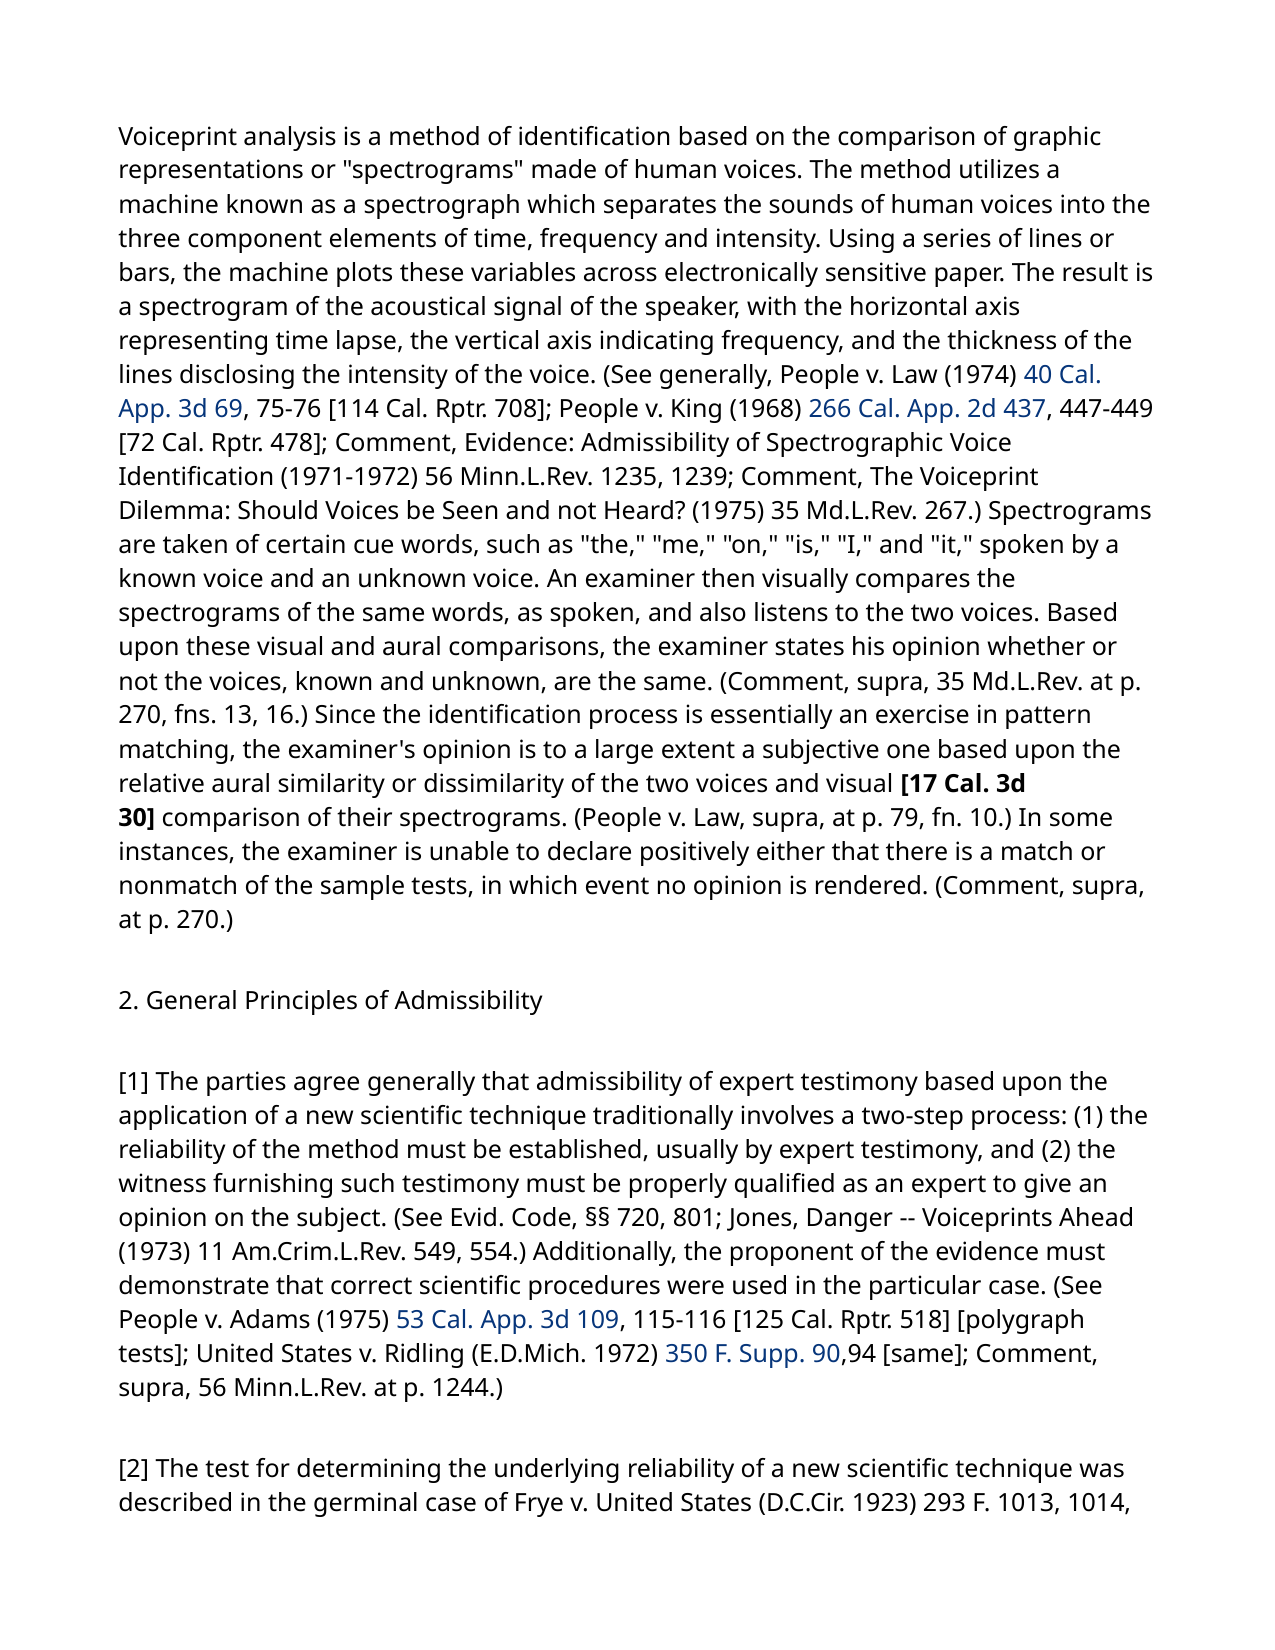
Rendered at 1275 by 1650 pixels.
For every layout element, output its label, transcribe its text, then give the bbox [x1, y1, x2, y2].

text [2] The test for determining the underlying reliability of a new scientific technique was described in the germinal case of Frye v. United States (D.C.Cir. 1923) 293 F. 1013, 1014, [118, 1451, 1157, 1519]
text [1] The parties agree generally that admissibility of expert testimony based upon the application of a new scientific technique traditionally involves a two-step process: (1) the reliability of the method must be established, usually by expert testimony, and (2) the witness furnishing such testimony must be properly qualified as an expert to give an opinion on the subject. (See Evid. Code, §§ 720, 801; Jones, Danger -- Voiceprints Ahead (1973) 11 Am.Crim.L.Rev. 549, 554.) Additionally, the proponent of the evidence must demonstrate that correct scientific procedures were used in the particular case. (See People v. Adams (1975) 53 Cal. App. 3d 109, 115-116 [125 Cal. Rptr. 518] [polygraph tests]; United States v. Ridling (E.D.Mich. 1972) 350 F. Supp. 90,94 [same]; Comment, supra, 56 Minn.L.Rev. at p. 1244.) [118, 1063, 1157, 1404]
text Voiceprint analysis is a method of identification based on the comparison of graphic representations or "spectrograms" made of human voices. The method utilizes a machine known as a spectrograph which separates the sounds of human voices into the three component elements of time, frequency and intensity. Using a series of lines or bars, the machine plots these variables across electronically sensitive paper. The result is a spectrogram of the acoustical signal of the speaker, with the horizontal axis representing time lapse, the vertical axis indicating frequency, and the thickness of the lines disclosing the intensity of the voice. (See generally, People v. Law (1974) 40 Cal. App. 3d 69, 75-76 [114 Cal. Rptr. 708]; People v. King (1968) 266 Cal. App. 2d 437, 447-449 [72 Cal. Rptr. 478]; Comment, Evidence: Admissibility of Spectrographic Voice Identification (1971-1972) 56 Minn.L.Rev. 1235, 1239; Comment, The Voiceprint Dilemma: Should Voices be Seen and not Heard? (1975) 35 Md.L.Rev. 267.) Spectrograms are taken of certain cue words, such as "the," "me," "on," "is," "I," and "it," spoken by a known voice and an unknown voice. An examiner then visually compares the spectrograms of the same words, as spoken, and also listens to the two voices. Based upon these visual and aural comparisons, the examiner states his opinion whether or not the voices, known and unknown, are the same. (Comment, supra, 35 Md.L.Rev. at p. 270, fns. 13, 16.) Since the identification process is essentially an exercise in pattern matching, the examiner's opinion is to a large extent a subjective one based upon the relative aural similarity or dissimilarity of the two voices and visual [17 Cal. 3d 30] comparison of their spectrograms. (People v. Law, supra, at p. 79, fn. 10.) In some instances, the examiner is unable to declare positively either that there is a match or nonmatch of the sample tests, in which event no opinion is rendered. (Comment, supra, at p. 270.) [118, 118, 1157, 936]
text 2. General Principles of Admissibility [118, 982, 1157, 1017]
